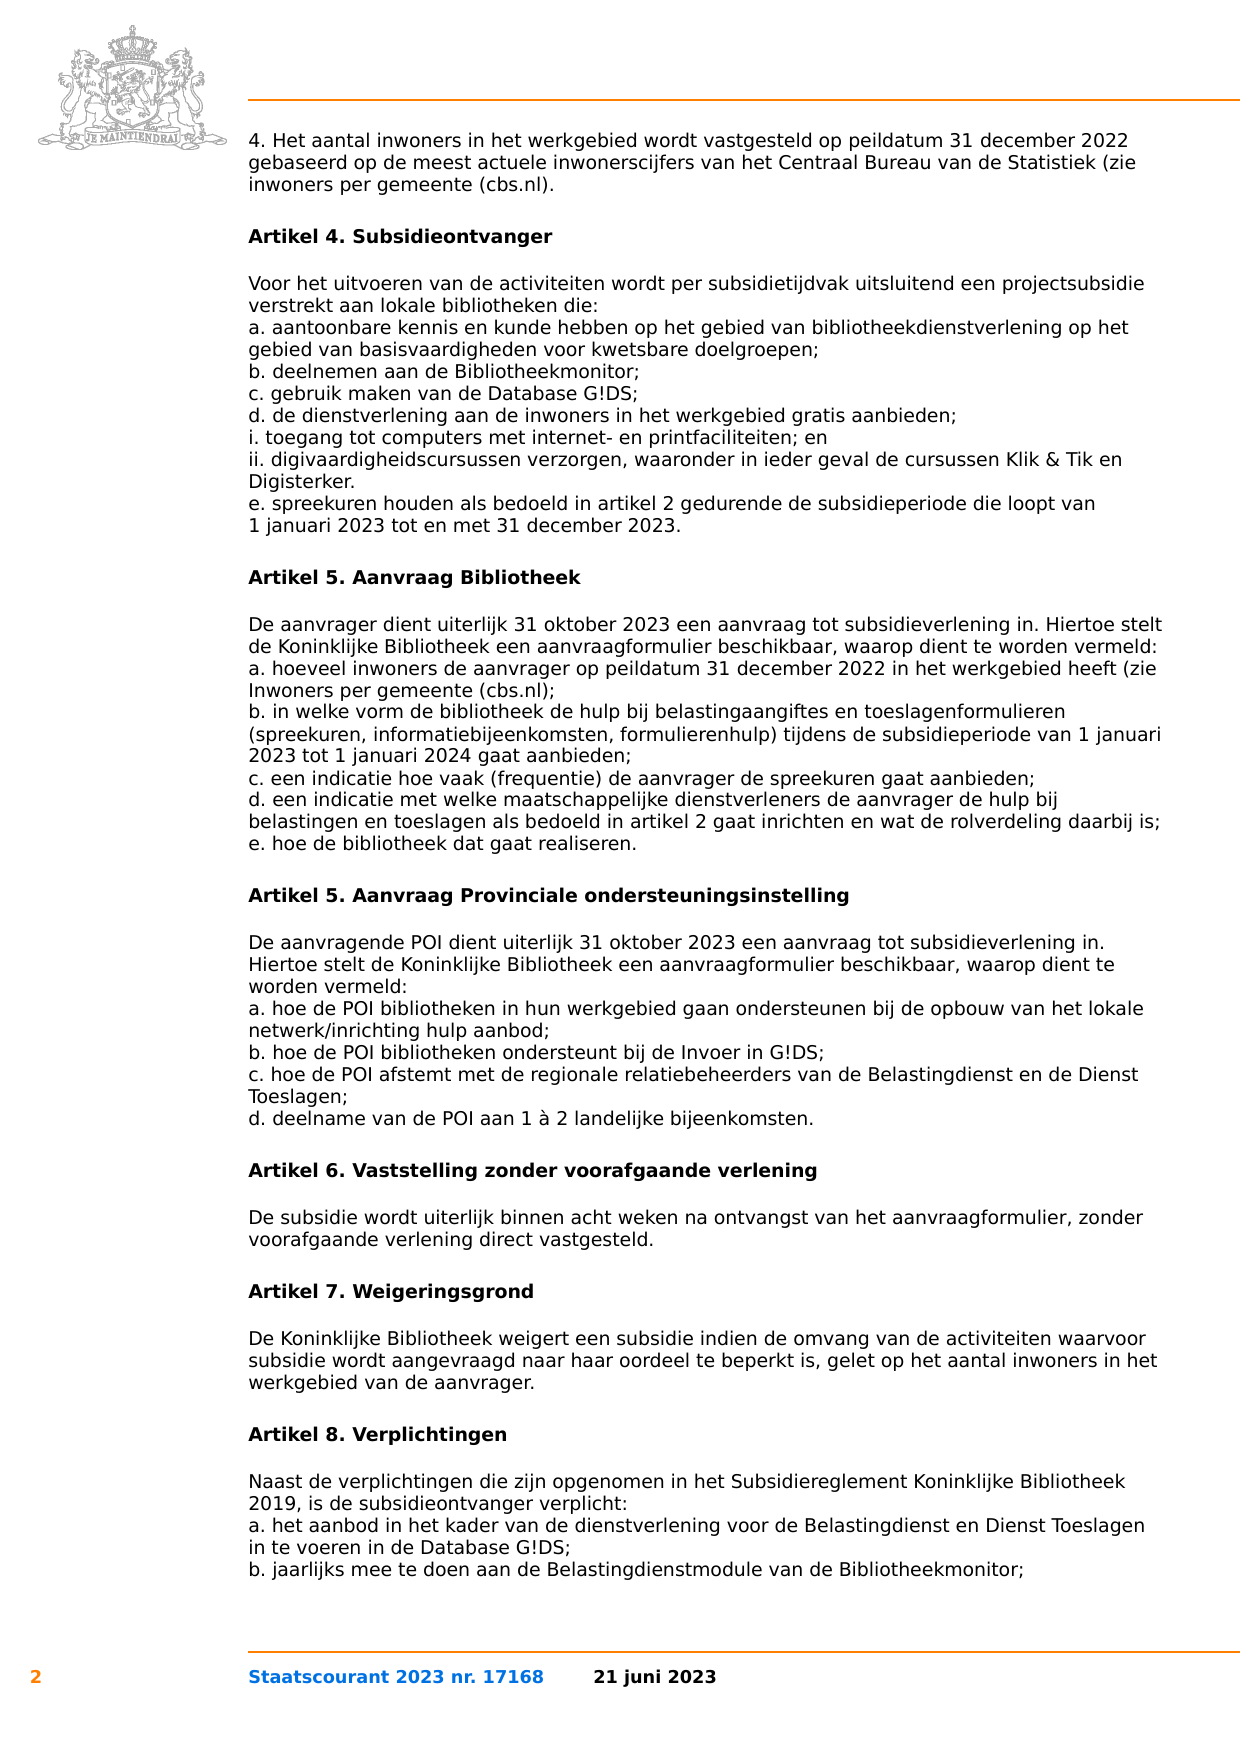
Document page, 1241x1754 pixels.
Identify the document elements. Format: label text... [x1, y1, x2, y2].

text De aanvrager dient uiterlijk 31 oktober 2023 een aanvraag tot subsidieverlening in. Hiertoe stelt de Koninklijke Bibliotheek een aanvraagformulier beschikbaar, waarop dient te worden vermeld: [248, 613, 1163, 657]
text b. jaarlijks mee te doen aan de Belastingdienstmodule van de Bibliotheekmonitor; [248, 1559, 1163, 1581]
text a. hoeveel inwoners de aanvrager op peildatum 31 december 2022 in het werkgebied heeft (zie Inwoners per gemeente (cbs.nl); [248, 657, 1163, 701]
text 4. Het aantal inwoners in het werkgebied wordt vastgesteld op peildatum 31 december 2022 gebaseerd op de meest actuele inwonerscijfers van het Centraal Bureau van de Statistiek (zie inwoners per gemeente (cbs.nl). [248, 130, 1163, 196]
text a. het aanbod in het kader van de dienstverlening voor de Belastingdienst en Dienst Toeslagen in te voeren in de Database G!DS; [248, 1515, 1163, 1559]
text c. gebruik maken van de Database G!DS; [248, 383, 1163, 405]
text d. een indicatie met welke maatschappelijke dienstverleners de aanvrager de hulp bij belastingen en toeslagen als bedoeld in artikel 2 gaat inrichten en wat de rolverdeling daarbij is; [248, 789, 1163, 833]
picture [38, 25, 227, 150]
text ii. digivaardigheidscursussen verzorgen, waaronder in ieder geval de cursussen Klik & Tik en Digisterker. [248, 449, 1163, 493]
text b. in welke vorm de bibliotheek de hulp bij belastingaangiftes en toeslagenformulieren (spreekuren, informatiebijeenkomsten, formulierenhulp) tijdens de subsidieperiode van 1 januari 2023 tot 1 januari 2024 gaat aanbieden; [248, 701, 1163, 767]
text c. een indicatie hoe vaak (frequentie) de aanvrager de spreekuren gaat aanbieden; [248, 767, 1163, 789]
subtitle Artikel 4. Subsidieontvanger [248, 226, 1163, 248]
text b. hoe de POI bibliotheken ondersteunt bij de Invoer in G!DS; [248, 1042, 1163, 1064]
text e. spreekuren houden als bedoeld in artikel 2 gedurende de subsidieperiode die loopt van 1 januari 2023 tot en met 31 december 2023. [248, 493, 1163, 537]
subtitle Artikel 5. Aanvraag Bibliotheek [248, 567, 1163, 588]
text e. hoe de bibliotheek dat gaat realiseren. [248, 833, 1163, 855]
text a. aantoonbare kennis en kunde hebben op het gebied van bibliotheekdienstverlening op het gebied van basisvaardigheden voor kwetsbare doelgroepen; [248, 317, 1163, 361]
text a. hoe de POI bibliotheken in hun werkgebied gaan ondersteunen bij de opbouw van het lokale netwerk/inrichting hulp aanbod; [248, 998, 1163, 1042]
text b. deelnemen aan de Bibliotheekmonitor; [248, 361, 1163, 383]
text d. de dienstverlening aan de inwoners in het werkgebied gratis aanbieden; [248, 405, 1163, 427]
subtitle Artikel 8. Verplichtingen [248, 1424, 1163, 1446]
text c. hoe de POI afstemt met de regionale relatiebeheerders van de Belastingdienst en de Dienst Toeslagen; [248, 1064, 1163, 1108]
text d. deelname van de POI aan 1 à 2 landelijke bijeenkomsten. [248, 1108, 1163, 1130]
subtitle Artikel 5. Aanvraag Provinciale ondersteuningsinstelling [248, 885, 1163, 907]
text i. toegang tot computers met internet- en printfaciliteiten; en [248, 427, 1163, 449]
subtitle Artikel 7. Weigeringsgrond [248, 1281, 1163, 1303]
text De aanvragende POI dient uiterlijk 31 oktober 2023 een aanvraag tot subsidieverlening in. Hiertoe stelt de Koninklijke Bibliotheek een aanvraagformulier beschikbaar, waarop dient te worden vermeld: [248, 932, 1163, 998]
subtitle Artikel 6. Vaststelling zonder voorafgaande verlening [248, 1160, 1163, 1182]
text Naast de verplichtingen die zijn opgenomen in het Subsidiereglement Koninklijke Bibliotheek 2019, is de subsidieontvanger verplicht: [248, 1471, 1163, 1515]
text De Koninklijke Bibliotheek weigert een subsidie indien de omvang van de activiteiten waarvoor subsidie wordt aangevraagd naar haar oordeel te beperkt is, gelet op het aantal inwoners in het werkgebied van de aanvrager. [248, 1328, 1163, 1394]
text Voor het uitvoeren van de activiteiten wordt per subsidietijdvak uitsluitend een projectsubsidie verstrekt aan lokale bibliotheken die: [248, 273, 1163, 317]
text De subsidie wordt uiterlijk binnen acht weken na ontvangst van het aanvraagformulier, zonder voorafgaande verlening direct vastgesteld. [248, 1207, 1163, 1251]
